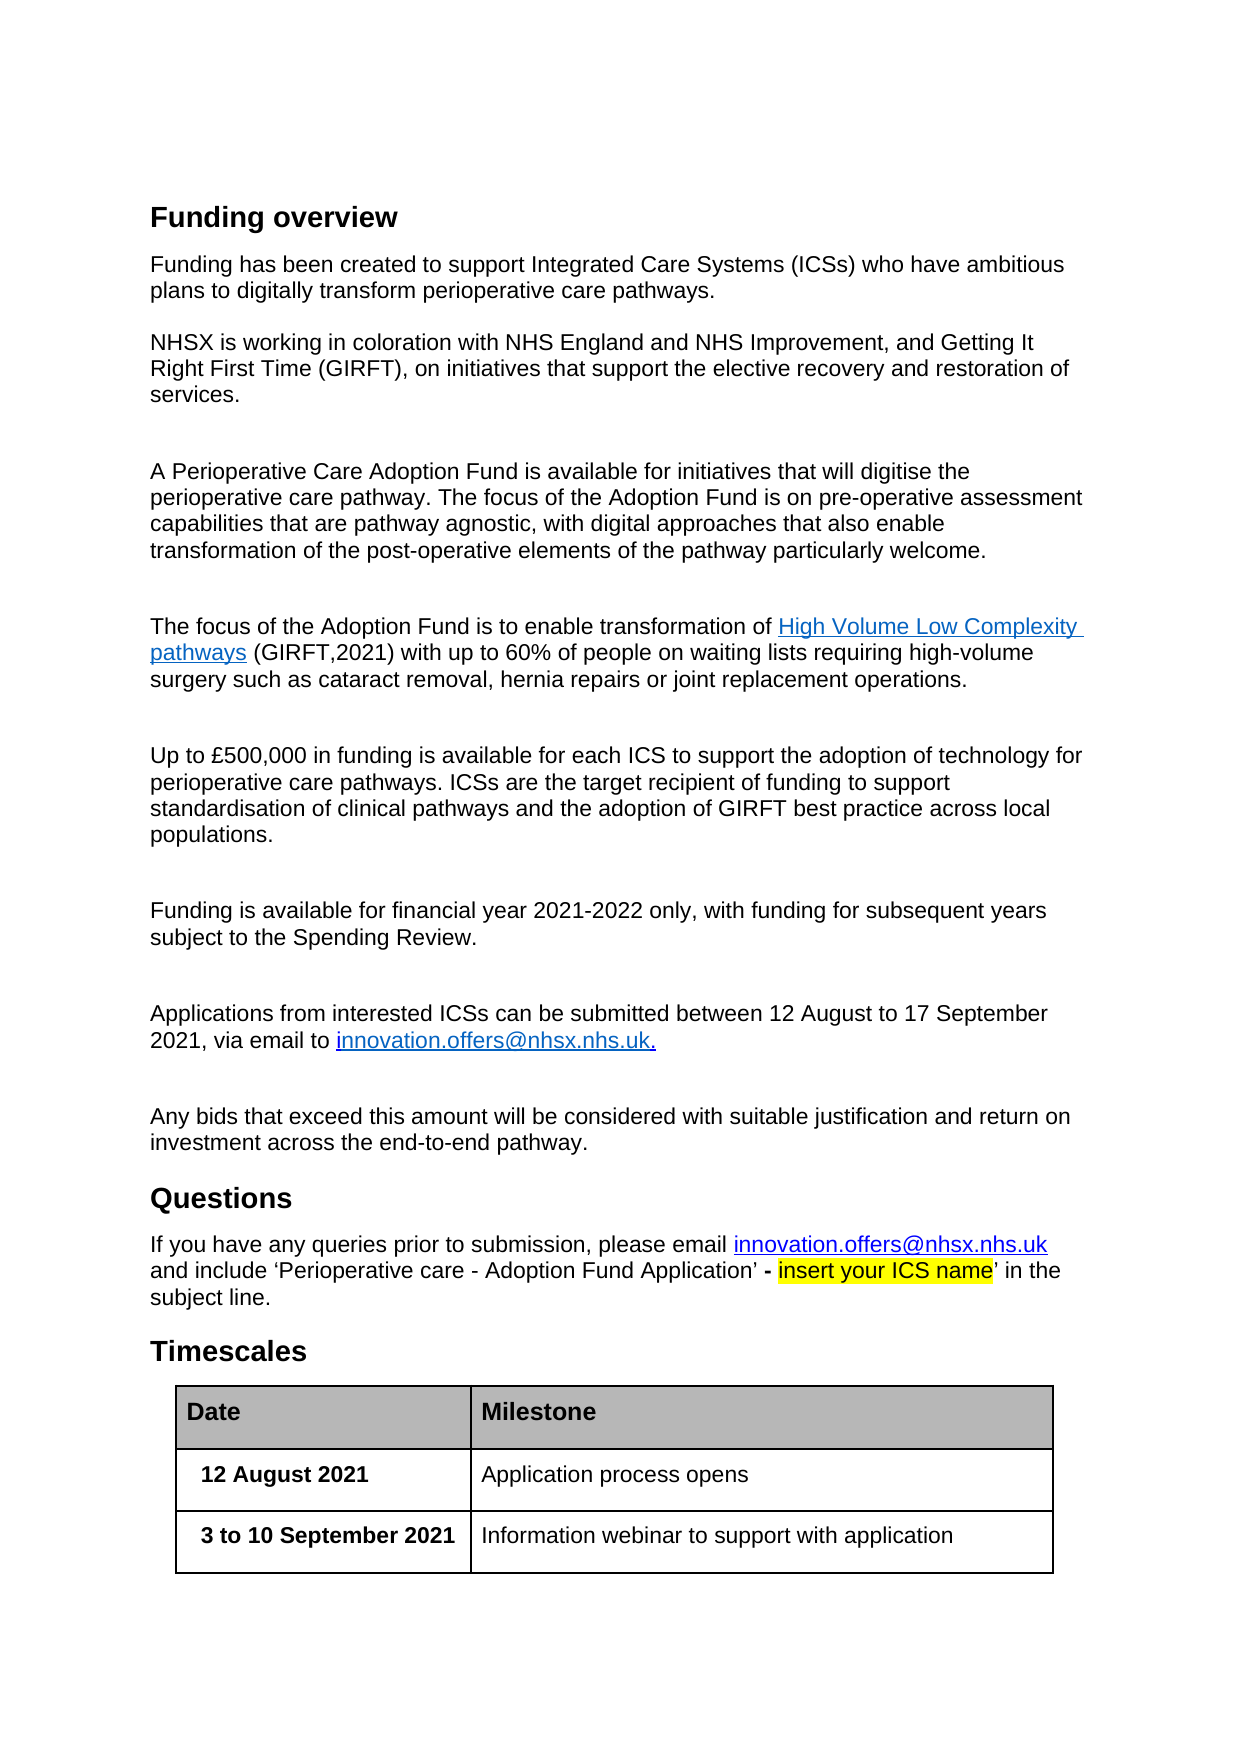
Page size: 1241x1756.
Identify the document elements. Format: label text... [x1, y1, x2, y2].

text Any bids that exceed this amount will be considered with suitable justification and return on investment across the end-to-end pathway. [150, 1103, 1090, 1156]
table_header Milestone [472, 1387, 1052, 1448]
subtitle Funding overview [150, 200, 1090, 234]
table_cell Information webinar to support with application [472, 1512, 1052, 1572]
table_header Date [177, 1387, 470, 1448]
text Applications from interested ICSs can be submitted between 12 August to 17 September 2021, via email to innovation.offers@nhsx.nhs.uk. [150, 1000, 1090, 1053]
text Funding is available for financial year 2021-2022 only, with funding for subsequent years subject to the Spending Review. [150, 897, 1090, 950]
table_cell Application process opens [472, 1450, 1052, 1509]
text The focus of the Adoption Fund is to enable transformation of High Volume Low Complexity pathways (GIRFT,2021) with up to 60% of people on waiting lists requiring high-volume surgery such as cataract removal, hernia repairs or joint replacement operations. [150, 613, 1090, 692]
text A Perioperative Care Adoption Fund is available for initiatives that will digitise the perioperative care pathway. The focus of the Adoption Fund is on pre-operative assessment capabilities that are pathway agnostic, with digital approaches that also enable transformation of the post-operative elements of the pathway particularly welcome. [150, 458, 1090, 563]
subtitle Funding has been created to support Integrated Care Systems (ICSs) who have ambitious plans to digitally transform perioperative care pathways. [150, 251, 1090, 303]
subtitle Questions [150, 1181, 1090, 1214]
text NHSX is working in coloration with NHS England and NHS Improvement, and Getting It Right First Time (GIRFT), on initiatives that support the elective recovery and restoration of services. [150, 328, 1090, 408]
subtitle Timescales [150, 1334, 1090, 1368]
text Up to £500,000 in funding is available for each ICS to support the adoption of technology for perioperative care pathways. ICSs are the target recipient of funding to support standardisation of clinical pathways and the adoption of GIRFT best practice across local populations. [150, 742, 1090, 847]
table_cell 3 to 10 September 2021 [177, 1512, 470, 1572]
text If you have any queries prior to submission, please email innovation.offers@nhsx.nhs.uk and include ‘Perioperative care - Adoption Fund Application’ - insert your ICS name’ in the subject line. [150, 1231, 1090, 1310]
table_cell 12 August 2021 [177, 1450, 470, 1509]
